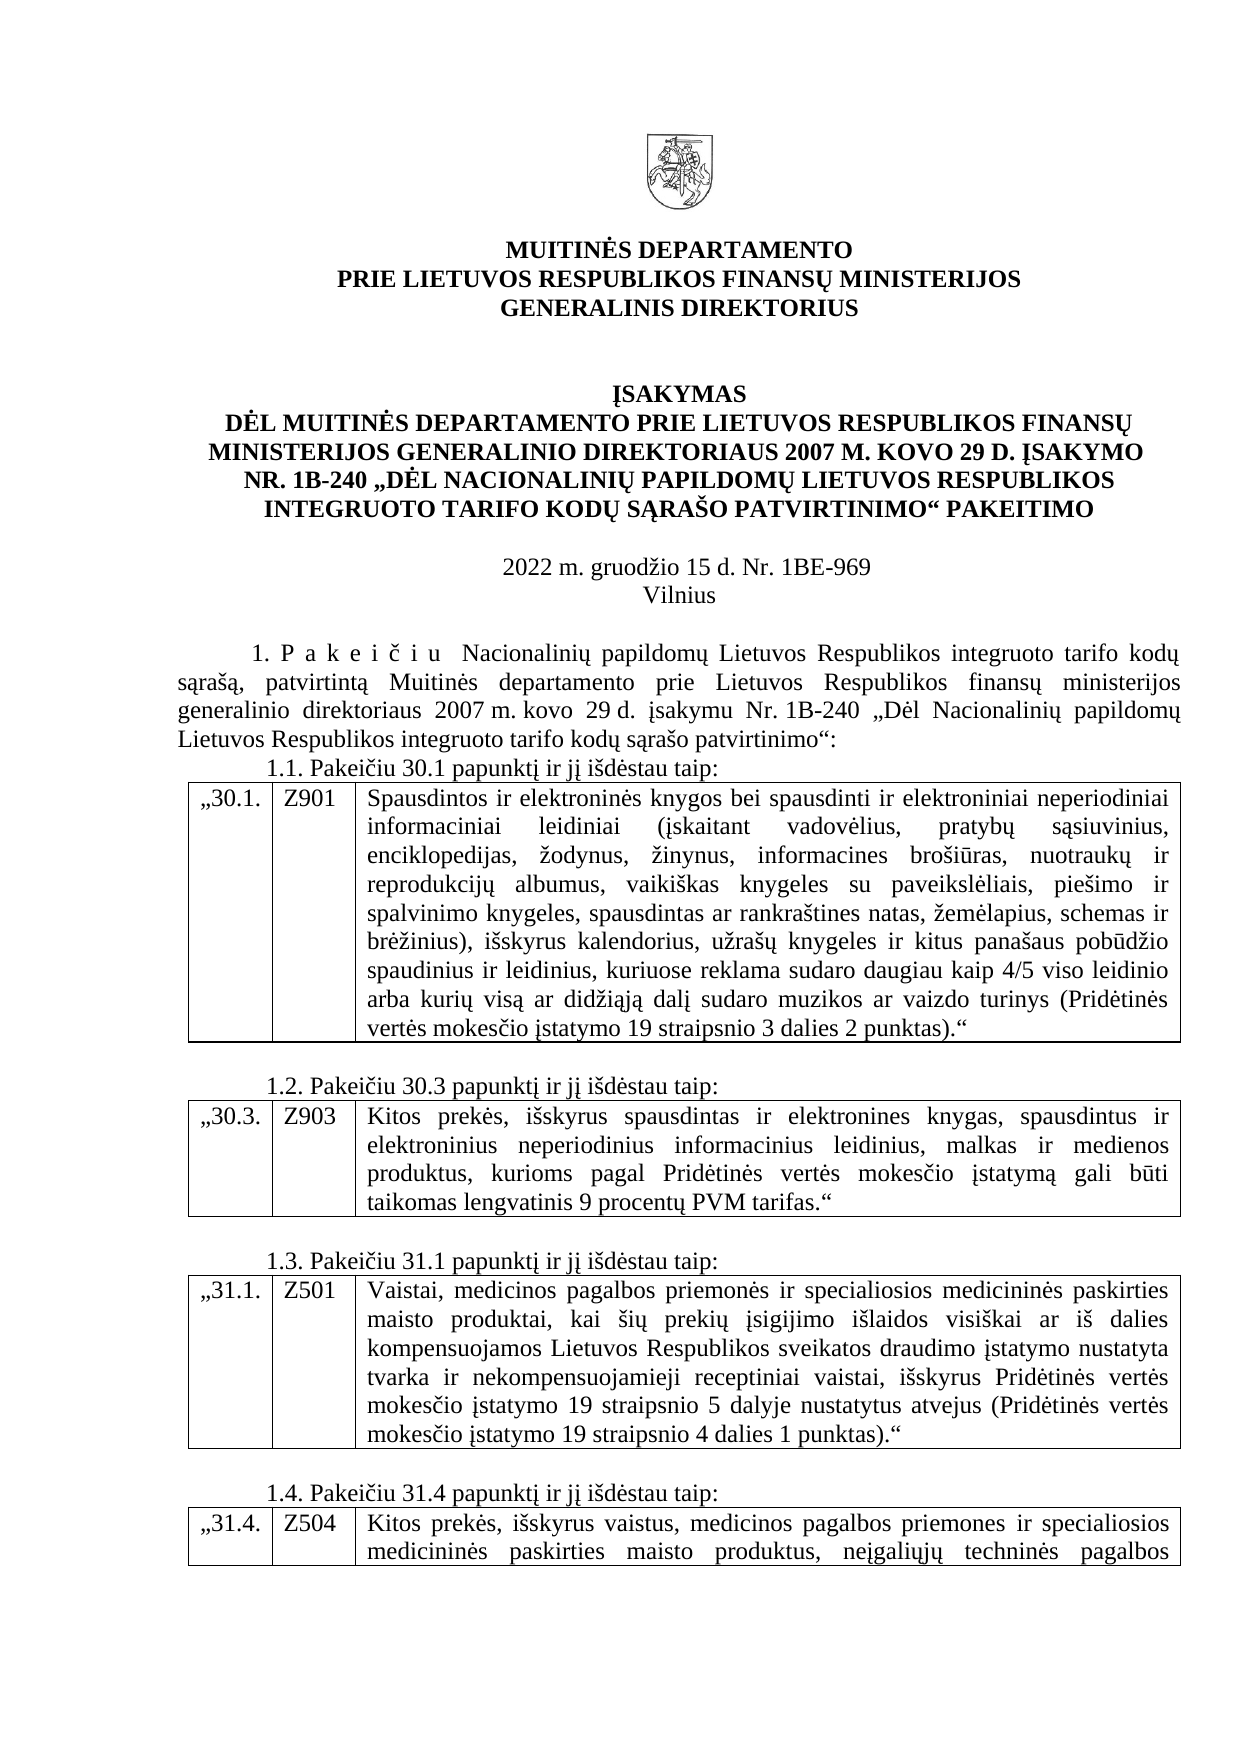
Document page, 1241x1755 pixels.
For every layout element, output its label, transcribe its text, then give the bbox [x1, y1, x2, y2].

table_header Kitos prekės, išskyrus spausdintas ir elektronines knygas, spausdintus ir elektroninius neperiodinius informacinius leidinius, malkas ir medienos produktus, kurioms pagal Pridėtinės vertės mokesčio įstatymą gali būti taikomas lengvatinis 9 procentų PVM tarifas.“ [356, 1101, 1180, 1216]
table_header „31.4. [189, 1508, 272, 1565]
text DĖL MUITINĖS DEPARTAMENTO PRIE LIETUVOS RESPUBLIKOS FINANSŲ MINISTERIJOS GENERALINIO DIREKTORIAUS 2007 M. KOVO 29 D. ĮSAKYMO [177, 408, 1181, 465]
table_header Kitos prekės, išskyrus vaistus, medicinos pagalbos priemones ir specialiosios medicininės paskirties maisto produktus, neįgaliųjų techninės pagalbos [356, 1508, 1180, 1565]
text 2022 m. gruodžio 15 d. Nr. 1BE-969 [192, 552, 1181, 580]
table_header „30.1. [189, 783, 272, 1041]
table_header Z903 [273, 1101, 355, 1216]
text PRIE LIETUVOS RESPUBLIKOS FINANSŲ MINISTERIJOS [177, 264, 1181, 293]
text MUITINĖS DEPARTAMENTO [177, 235, 1181, 264]
text 1.3. Pakeičiu 31.1 papunktį ir jį išdėstau taip: [177, 1246, 1181, 1274]
table_header Z504 [273, 1508, 355, 1565]
table_header Spausdintos ir elektroninės knygos bei spausdinti ir elektroniniai neperiodiniai informaciniai leidiniai (įskaitant vadovėlius, pratybų sąsiuvinius, enciklopedijas, žodynus, žinynus, informacines brošiūras, nuotraukų ir reprodukcijų albumus, vaikiškas knygeles su paveikslėliais, piešimo ir spalvinimo knygeles, spausdintas ar rankraštines natas, žemėlapius, schemas ir brėžinius), išskyrus kalendorius, užrašų knygeles ir kitus panašaus pobūdžio spaudinius ir leidinius, kuriuose reklama sudaro daugiau kaip 4/5 viso leidinio arba kurių visą ar didžiąją dalį sudaro muzikos ar vaizdo turinys (Pridėtinės vertės mokesčio įstatymo 19 straipsnio 3 dalies 2 punktas).“ [356, 783, 1180, 1041]
table_header Vaistai, medicinos pagalbos priemonės ir specialiosios medicininės paskirties maisto produktai, kai šių prekių įsigijimo išlaidos visiškai ar iš dalies kompensuojamos Lietuvos Respublikos sveikatos draudimo įstatymo nustatyta tvarka ir nekompensuojamieji receptiniai vaistai, išskyrus Pridėtinės vertės mokesčio įstatymo 19 straipsnio 5 dalyje nustatytus atvejus (Pridėtinės vertės mokesčio įstatymo 19 straipsnio 4 dalies 1 punktas).“ [356, 1276, 1180, 1448]
text 1.1. Pakeičiu 30.1 papunktį ir jį išdėstau taip: [177, 753, 1181, 782]
table_header Z901 [273, 783, 355, 1041]
table_header „30.3. [189, 1101, 272, 1216]
text NR. 1B-240 „DĖL NACIONALINIŲ PAPILDOMŲ LIETUVOS RESPUBLIKOS INTEGRUOTO TARIFO KODŲ SĄRAŠO PATVIRTINIMO“ PAKEITIMO [177, 465, 1181, 523]
text ĮSAKYMAS [177, 379, 1181, 408]
text 1. P a k e i č i u Nacionalinių papildomų Lietuvos Respublikos integruoto tarifo kodų sąrašą, patvirtintą Muitinės departamento prie Lietuvos Respublikos finansų ministerijos generalinio direktoriaus 2007 m. kovo 29 d. įsakymu Nr. 1B-240 „Dėl Nacionalinių papildomų Lietuvos Respublikos integruoto tarifo kodų sąrašo patvirtinimo“: [177, 638, 1181, 753]
text 1.4. Pakeičiu 31.4 papunktį ir jį išdėstau taip: [177, 1478, 1181, 1507]
table_header Z501 [273, 1276, 355, 1448]
text 1.2. Pakeičiu 30.3 papunktį ir jį išdėstau taip: [177, 1071, 1181, 1100]
text GENERALINIS DIREKTORIUS [177, 293, 1181, 322]
table_header „31.1. [189, 1276, 272, 1448]
subtitle Vilnius [177, 580, 1181, 609]
